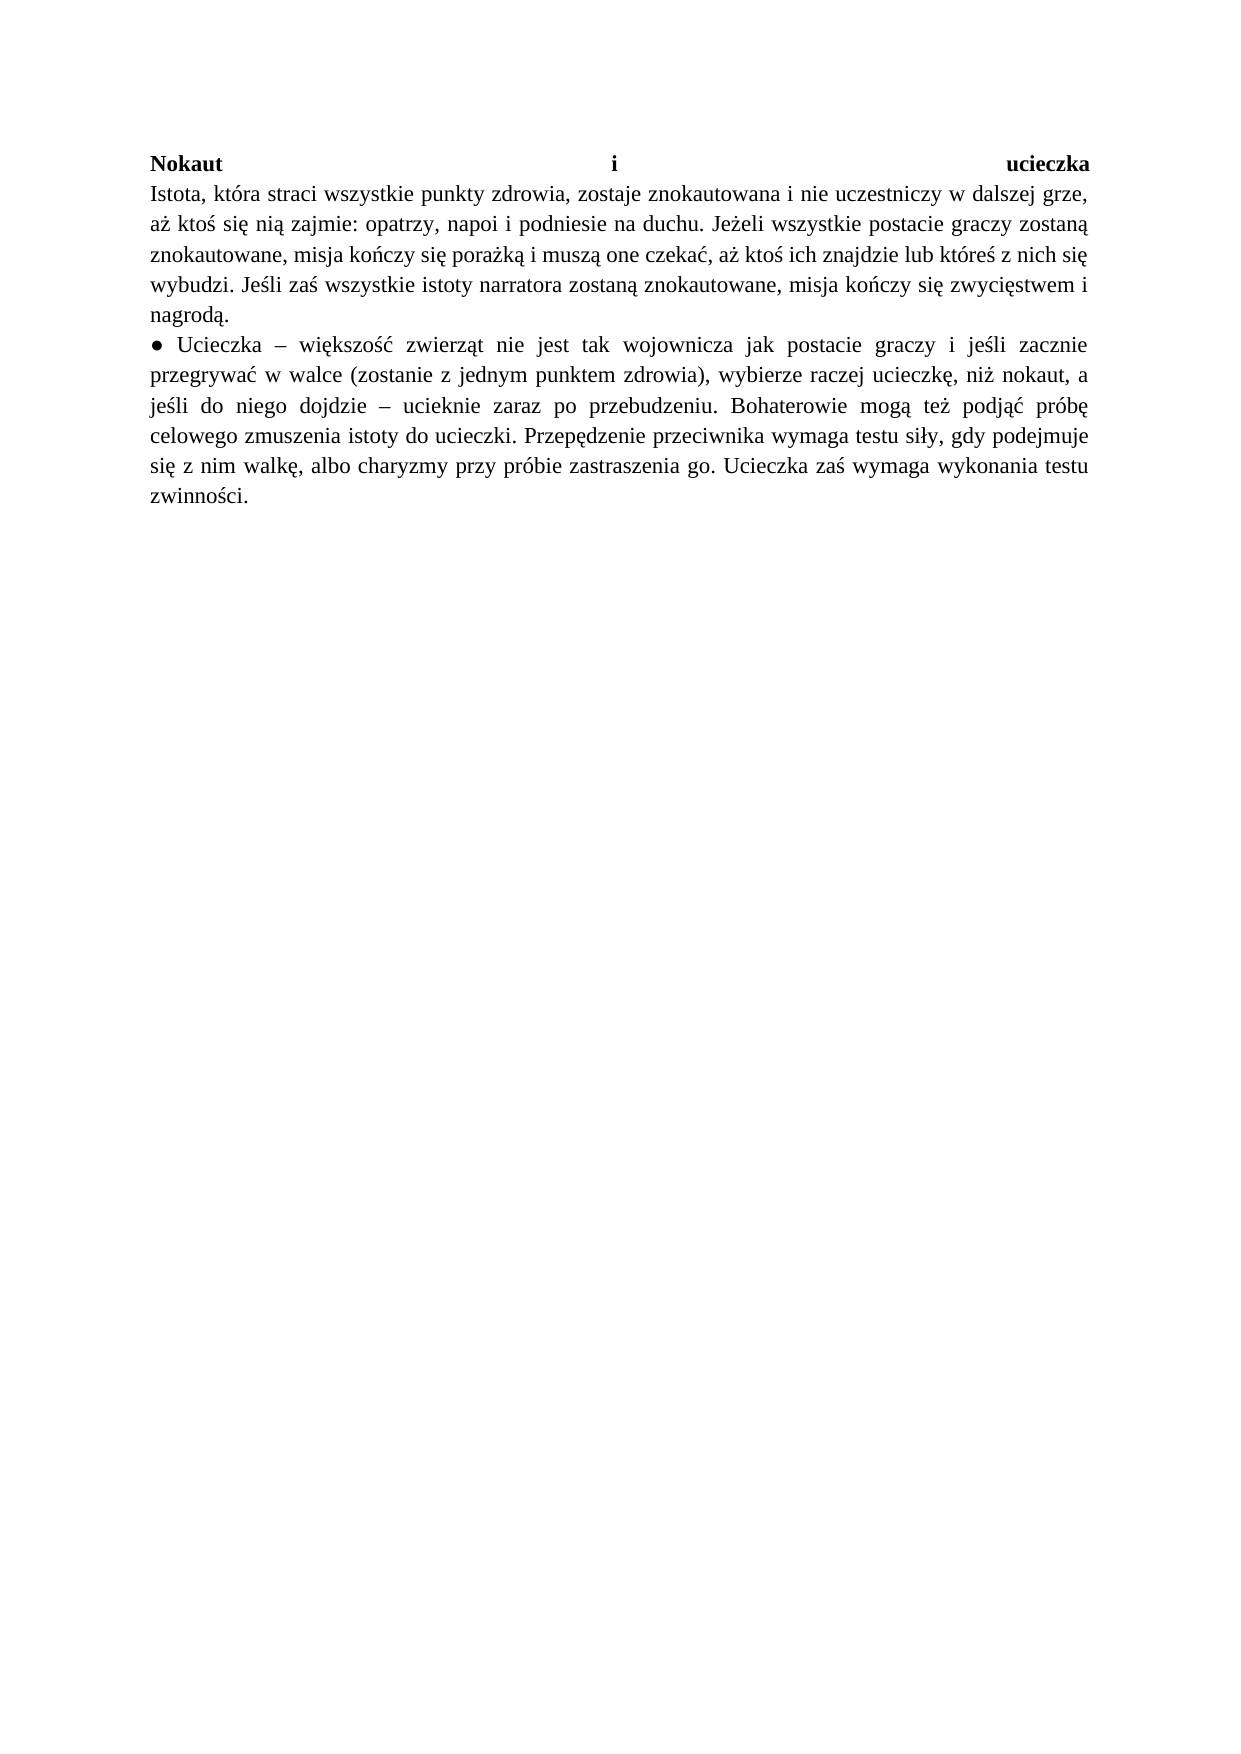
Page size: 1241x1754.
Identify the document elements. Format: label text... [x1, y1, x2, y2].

text Nokaut i ucieczka Istota, która straci wszystkie punkty zdrowia, zostaje znokautowana i nie uczestniczy w dalszej grze, aż ktoś się nią zajmie: opatrzy, napoi i podniesie na duchu. Jeżeli wszystkie postacie graczy zostaną znokautowane, misja kończy się porażką i muszą one czekać, aż ktoś ich znajdzie lub któreś z nich się wybudzi. Jeśli zaś wszystkie istoty narratora zostaną znokautowane, misja kończy się zwycięstwem i nagrodą. ● Ucieczka – większość zwierząt nie jest tak wojownicza jak postacie graczy i jeśli zacznie przegrywać w walce (zostanie z jednym punktem zdrowia), wybierze raczej ucieczkę, niż nokaut, a jeśli do niego dojdzie – ucieknie zaraz po przebudzeniu. Bohaterowie mogą też podjąć próbę celowego zmuszenia istoty do ucieczki. Przepędzenie przeciwnika wymaga testu siły, gdy podejmuje się z nim walkę, albo charyzmy przy próbie zastraszenia go. Ucieczka zaś wymaga wykonania testu zwinności. [150, 150, 1090, 509]
